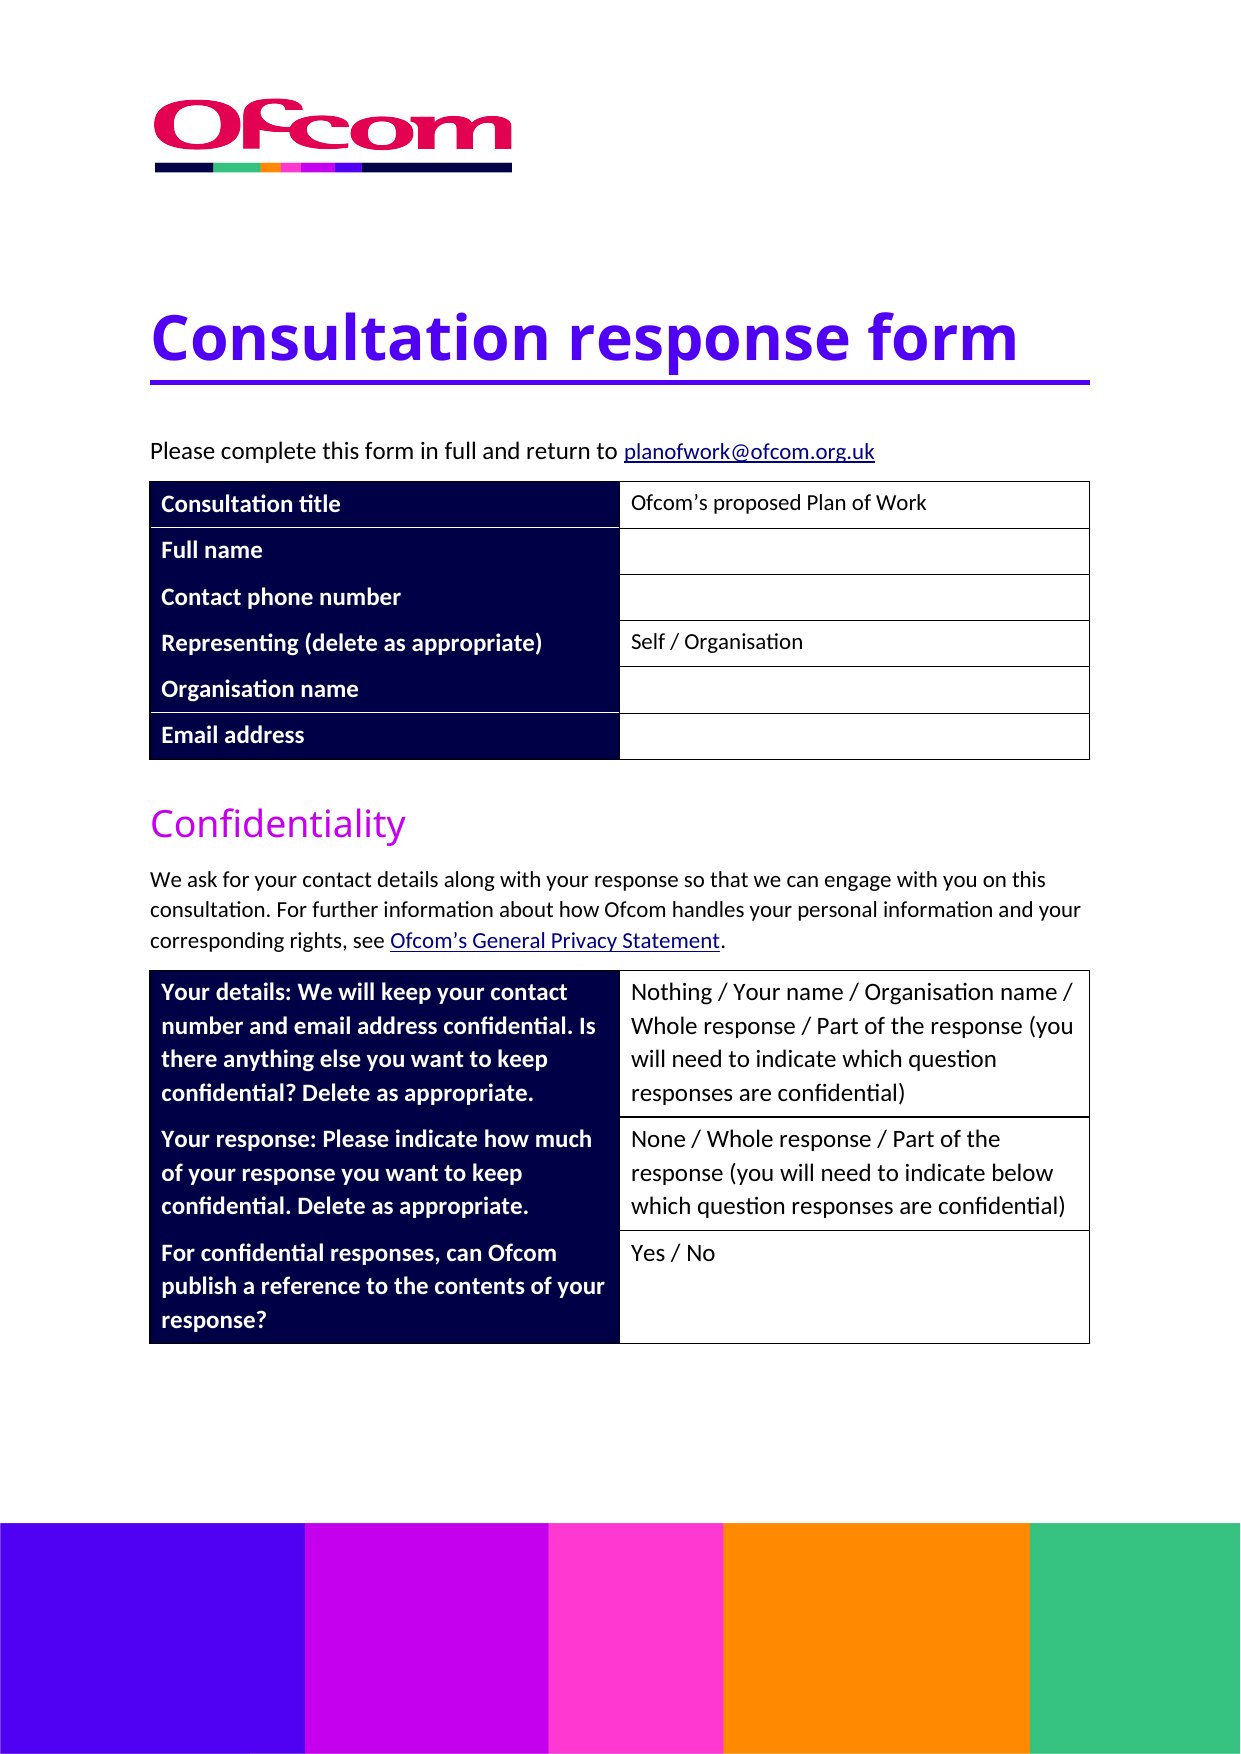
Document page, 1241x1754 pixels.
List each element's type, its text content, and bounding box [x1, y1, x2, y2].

title Consultation response form [150, 293, 1090, 380]
table_cell [620, 714, 1089, 759]
table_header Nothing / Your name / Organisation name / Whole response / Part of the response (you will need to indicate which question responses are confidential) [620, 971, 1089, 1116]
table_cell Email address [151, 713, 619, 759]
table_cell Full name [151, 528, 619, 574]
table_cell None / Whole response / Part of the response (you will need to indicate below which question responses are confidential) [620, 1118, 1089, 1230]
table_cell [620, 575, 1089, 620]
table_cell [620, 667, 1089, 712]
table_header Your details: We will keep your contact number and email address confidential. Is there anything else you want to keep confidential? Delete as appropriate. [151, 971, 619, 1116]
text Please complete this form in full and return to planofwork@ofcom.org.uk [150, 435, 1090, 466]
table_cell Your response: Please indicate how much of your response you want to keep confidential. Delete as appropriate. [151, 1116, 619, 1230]
table_cell [620, 529, 1089, 574]
table_cell For confidential responses, can Ofcom publish a reference to the contents of your response? [151, 1230, 619, 1343]
table_header Ofcom’s proposed Plan of Work [620, 482, 1089, 527]
table_cell Self / Organisation [620, 621, 1089, 666]
text We ask for your contact details along with your response so that we can engage with you on this consultation. For further information about how Ofcom handles your personal information and your corresponding rights, see Ofcom’s General Privacy Statement. [150, 865, 1090, 954]
table_cell Contact phone number [151, 574, 619, 620]
table_cell Organisation name [151, 666, 619, 712]
subtitle Confidentiality [150, 797, 1090, 848]
table_header Consultation title [151, 482, 619, 527]
table_cell Yes / No [620, 1231, 1089, 1343]
table_cell Representing (delete as appropriate) [151, 620, 619, 666]
